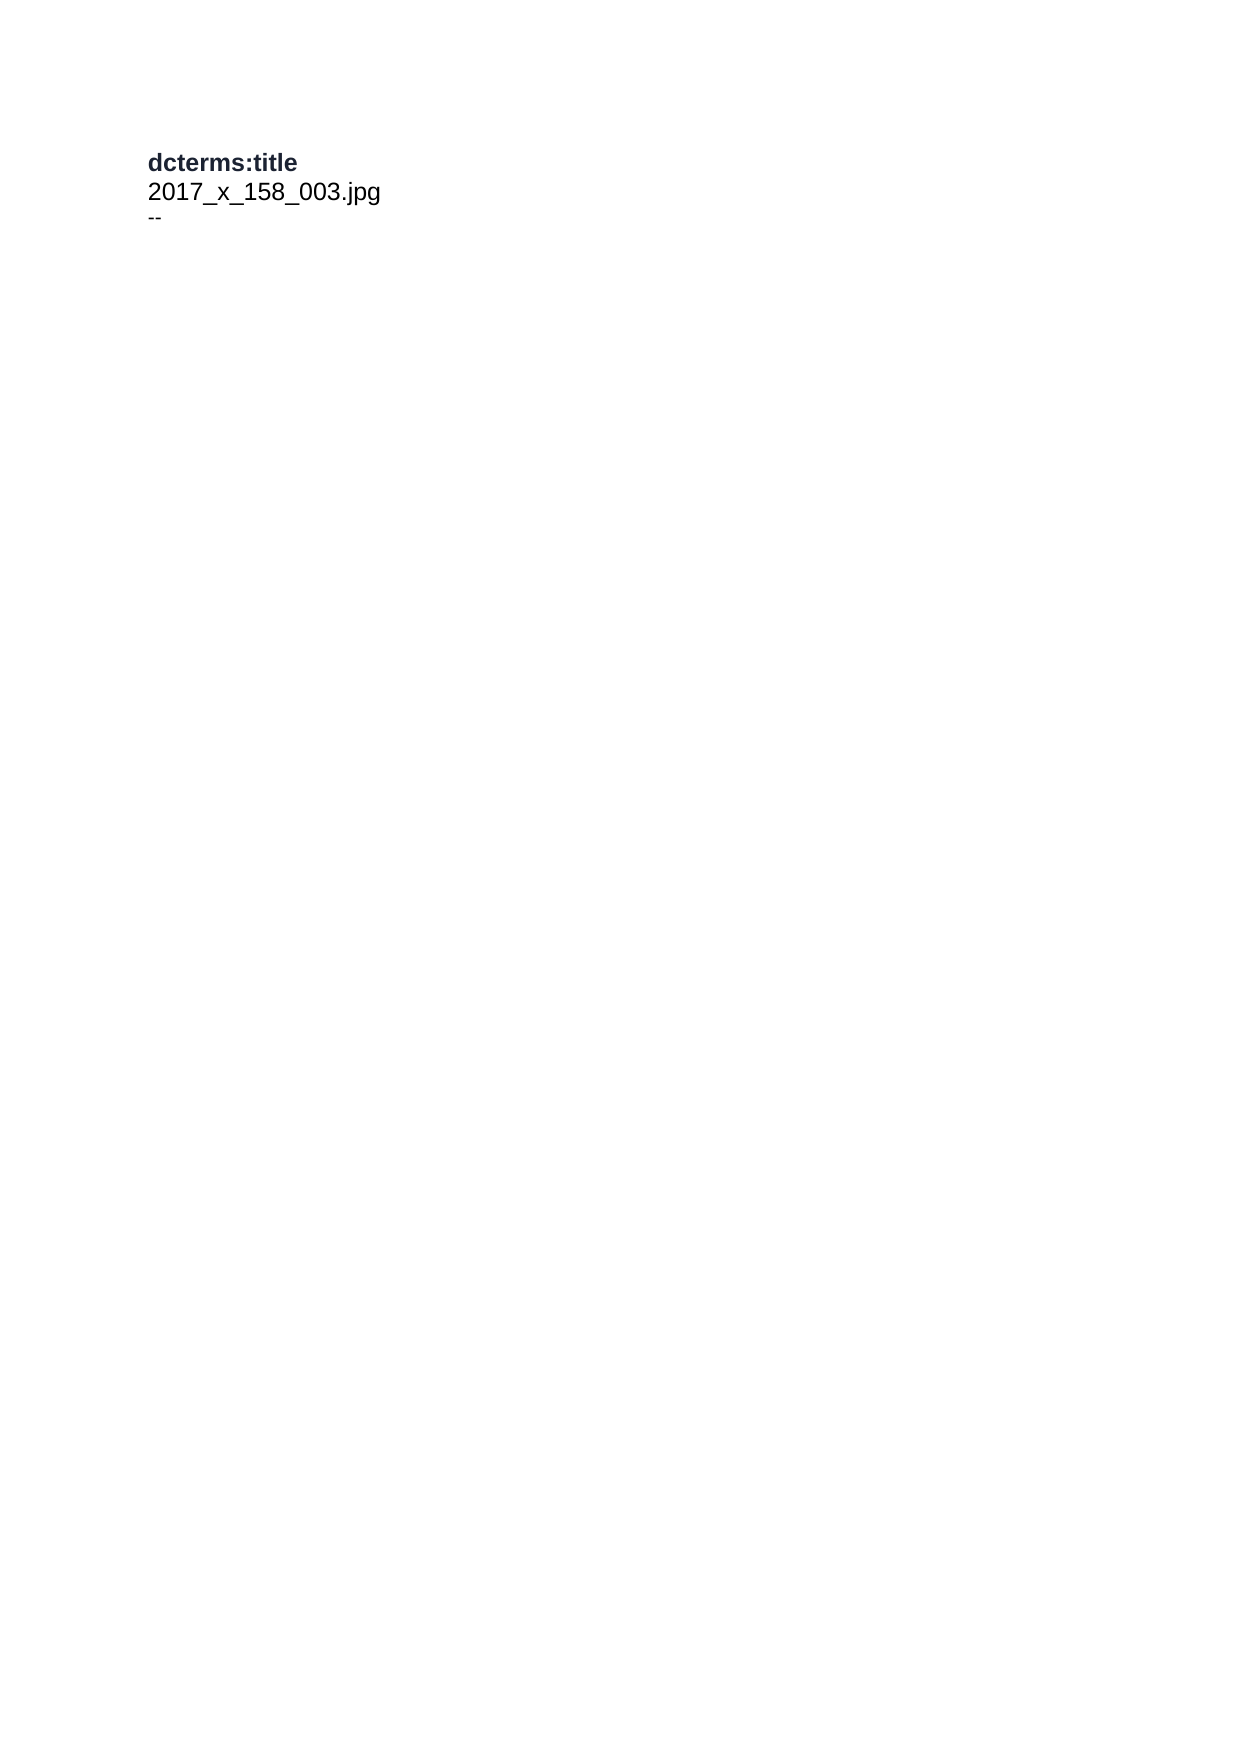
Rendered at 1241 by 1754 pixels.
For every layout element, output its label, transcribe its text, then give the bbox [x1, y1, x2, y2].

text 2017_x_158_003.jpg [148, 176, 1092, 205]
text -- [148, 205, 1092, 229]
text dcterms:title [148, 148, 1092, 176]
